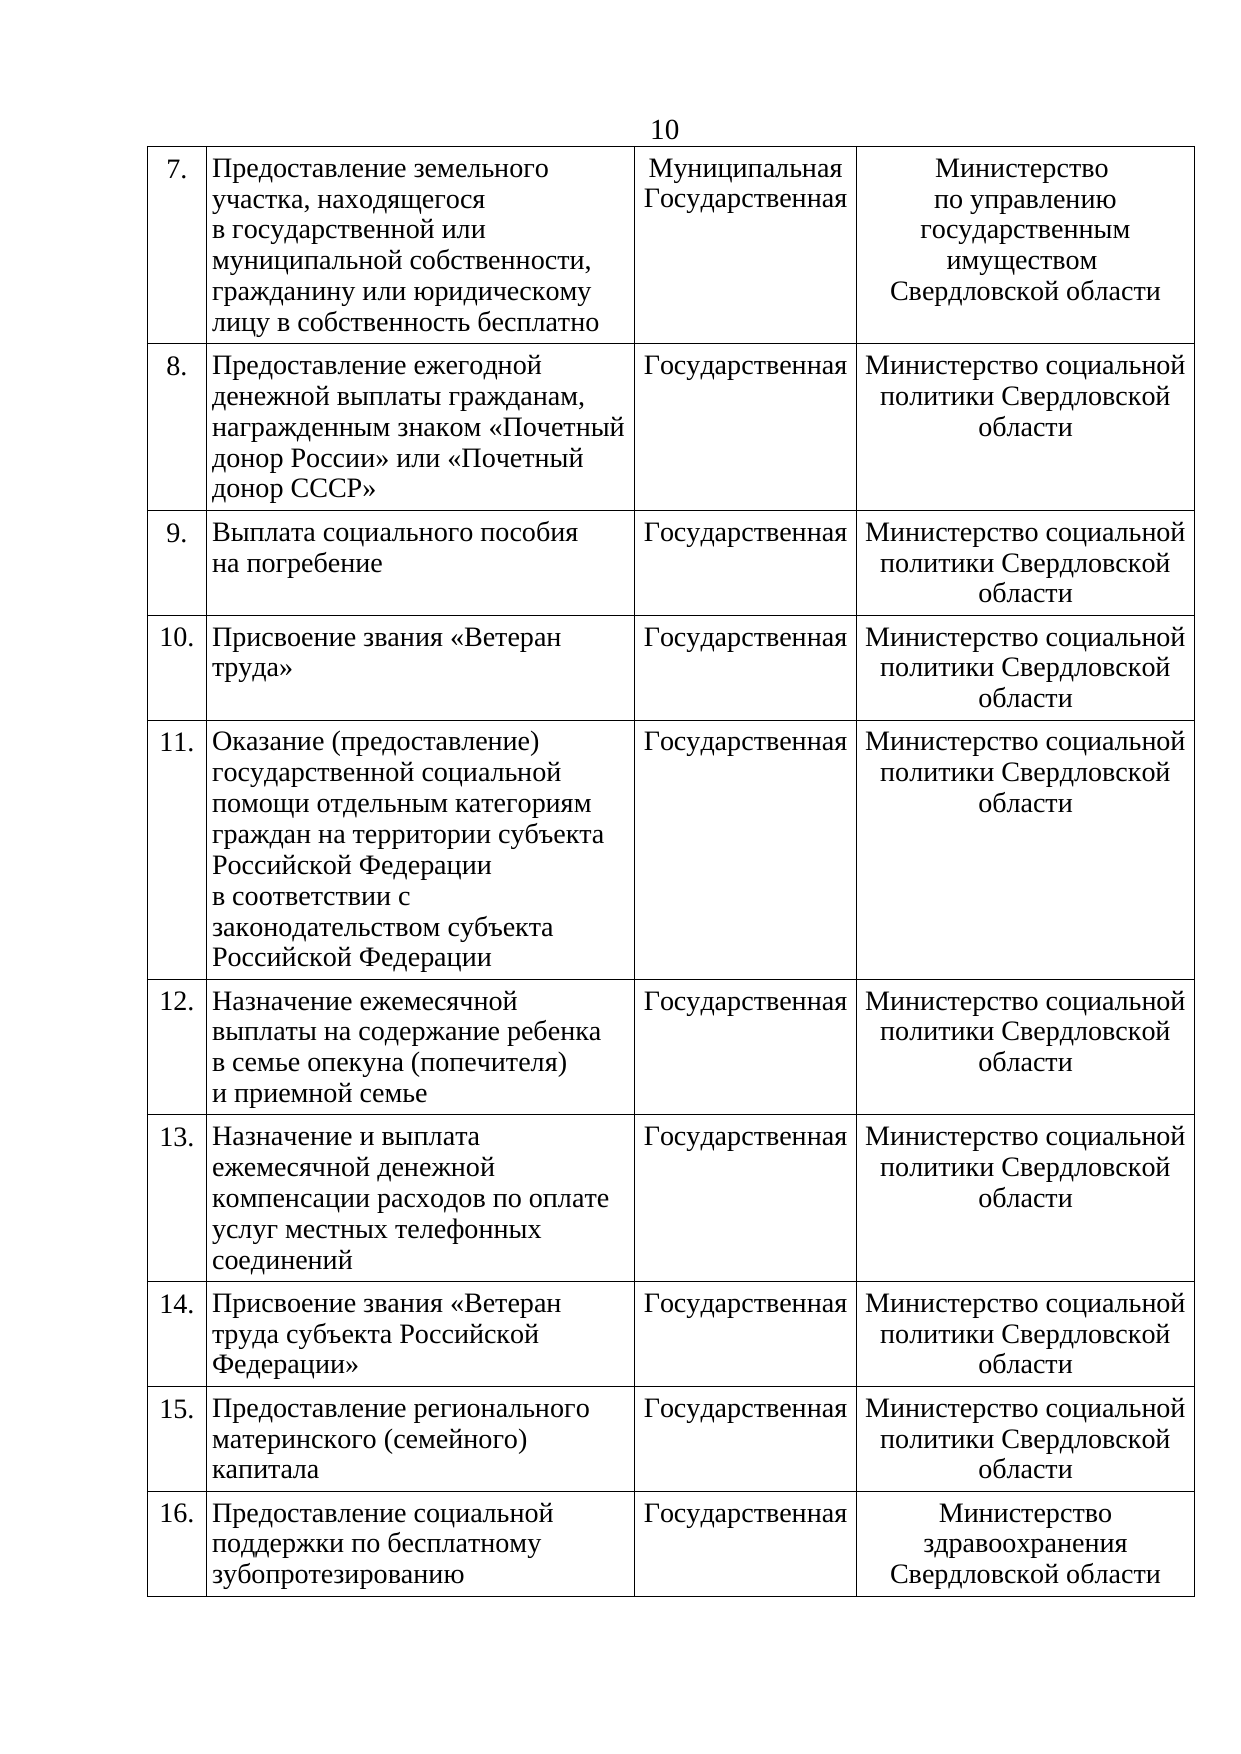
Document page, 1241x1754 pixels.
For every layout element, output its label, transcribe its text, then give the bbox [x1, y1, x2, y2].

table_cell [148, 721, 206, 978]
table_cell Оказание (предоставление) государственной социальной помощи отдельным категориям граждан на территории субъекта Российской Федерации в соответствии с законодательством субъекта Российской Федерации [207, 721, 634, 978]
table_cell [148, 980, 206, 1114]
table_cell Министерство социальной политики Свердловской области [857, 1115, 1194, 1281]
table_cell Назначение и выплата ежемесячной денежной компенсации расходов по оплате услуг местных телефонных соединений [207, 1115, 634, 1281]
table_cell [148, 616, 206, 719]
table_cell [148, 511, 206, 614]
table_cell [148, 1115, 206, 1281]
table_cell Государственная [635, 1115, 856, 1281]
table_cell Предоставление социальной поддержки по бесплатному зубопротезированию [207, 1492, 634, 1596]
table_cell Предоставление земельного участка, находящегося в государственной или муниципальной собственности, гражданину или юридическому лицу в собственность бесплатно [207, 147, 634, 343]
table_cell Назначение ежемесячной выплаты на содержание ребенка в семье опекуна (попечителя) и приемной семье [207, 980, 634, 1114]
table_cell Министерство социальной политики Свердловской области [857, 1387, 1194, 1491]
table_cell Министерство социальной политики Свердловской области [857, 980, 1194, 1114]
table_cell Государственная [635, 980, 856, 1114]
table_cell Выплата социального пособия на погребение [207, 511, 634, 614]
table_cell Муниципальная Государственная [635, 147, 856, 343]
table_cell Государственная [635, 1387, 856, 1491]
table_cell [148, 147, 206, 343]
table_cell Министерство социальной политики Свердловской области [857, 1282, 1194, 1386]
table_cell Государственная [635, 511, 856, 614]
table_cell [148, 344, 206, 510]
table_cell Министерство социальной политики Свердловской области [857, 616, 1194, 719]
table_cell Министерство социальной политики Свердловской области [857, 344, 1194, 510]
table_cell Министерство здравоохранения Свердловской области [857, 1492, 1194, 1596]
table_cell Министерство социальной политики Свердловской области [857, 721, 1194, 978]
table_cell Присвоение звания «Ветеран труда субъекта Российской Федерации» [207, 1282, 634, 1386]
table_cell [148, 1387, 206, 1491]
table_cell Министерство по управлению государственным имуществом Свердловской области [857, 147, 1194, 343]
table_cell Присвоение звания «Ветеран труда» [207, 616, 634, 719]
table_cell [148, 1282, 206, 1386]
table_cell Государственная [635, 344, 856, 510]
table_cell Государственная [635, 1282, 856, 1386]
table_cell Министерство социальной политики Свердловской области [857, 511, 1194, 614]
table_cell Предоставление ежегодной денежной выплаты гражданам, награжденным знаком «Почетный донор России» или «Почетный донор СССР» [207, 344, 634, 510]
table_cell Предоставление регионального материнского (семейного) капитала [207, 1387, 634, 1491]
table_cell Государственная [635, 1492, 856, 1596]
table_cell [148, 1492, 206, 1596]
table_cell Государственная [635, 616, 856, 719]
table_cell Государственная [635, 721, 856, 978]
